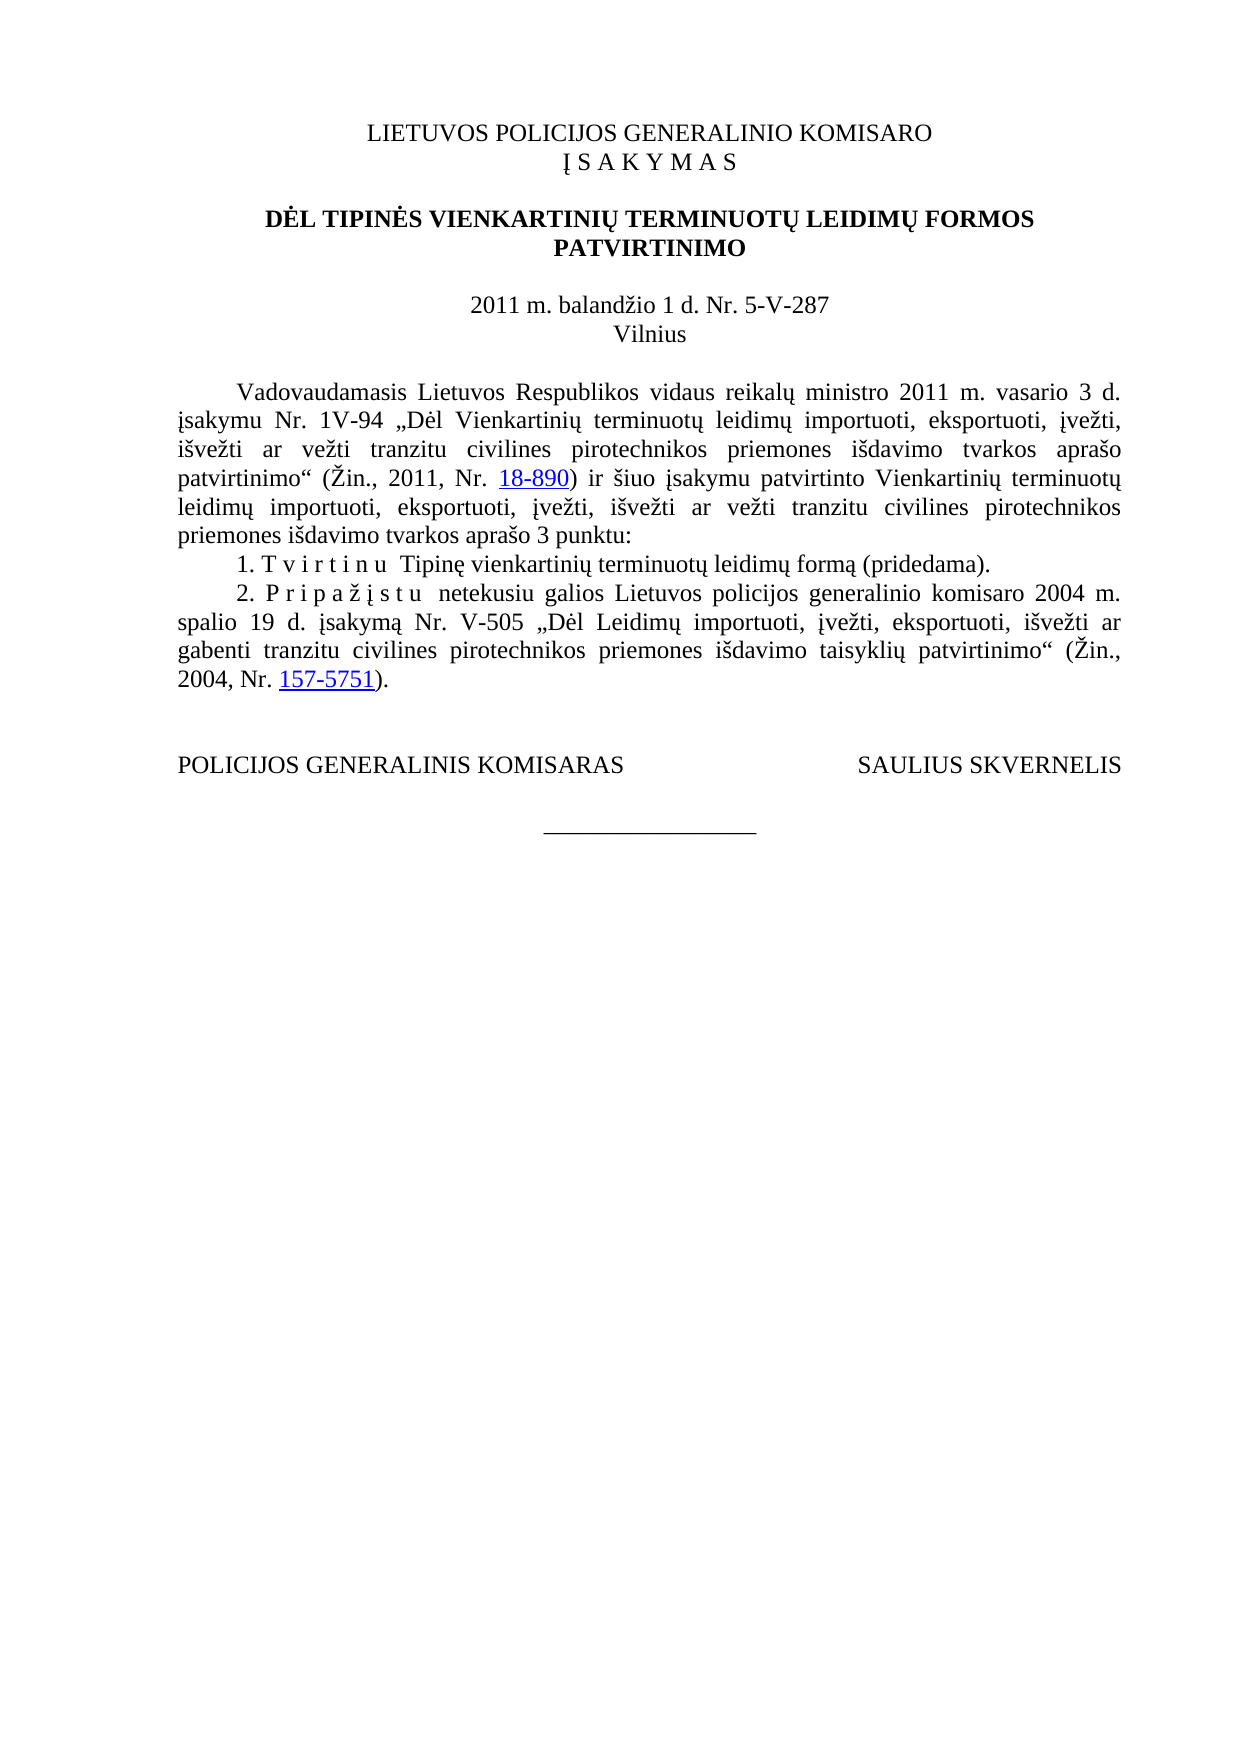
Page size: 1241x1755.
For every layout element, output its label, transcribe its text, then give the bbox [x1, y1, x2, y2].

text Vilnius [177, 319, 1122, 348]
text 1. Tvirtinu Tipinę vienkartinių terminuotų leidimų formą (pridedama). [177, 549, 1122, 578]
text _________________ [177, 808, 1122, 837]
text Dėl tipinės vienkartinių terminuotų leidimų formos patvirtinimo [177, 204, 1122, 262]
text ĮSAKYMAS [177, 147, 1122, 176]
text 2011 m. balandžio 1 d. Nr. 5-V-287 [177, 291, 1122, 319]
text Vadovaudamasis Lietuvos Respublikos vidaus reikalų ministro 2011 m. vasario 3 d. įsakymu Nr. 1V-94 „Dėl Vienkartinių terminuotų leidimų importuoti, eksportuoti, įvežti, išvežti ar vežti tranzitu civilines pirotechnikos priemones išdavimo tvarkos aprašo patvirtinimo“ (Žin., 2011, Nr. 18-890) ir šiuo įsakymu patvirtinto Vienkartinių terminuotų leidimų importuoti, eksportuoti, įvežti, išvežti ar vežti tranzitu civilines pirotechnikos priemones išdavimo tvarkos aprašo 3 punktu: [177, 377, 1122, 549]
text LIETUVOS Policijos generaliniO komisarO [177, 118, 1122, 147]
text 2. Pripažįstu netekusiu galios Lietuvos policijos generalinio komisaro 2004 m. spalio 19 d. įsakymą Nr. V-505 „Dėl Leidimų importuoti, įvežti, eksportuoti, išvežti ar gabenti tranzitu civilines pirotechnikos priemones išdavimo taisyklių patvirtinimo“ (Žin., 2004, Nr. 157-5751). [177, 578, 1122, 693]
text Policijos generalinis komisaras Saulius Skvernelis [177, 751, 1122, 779]
